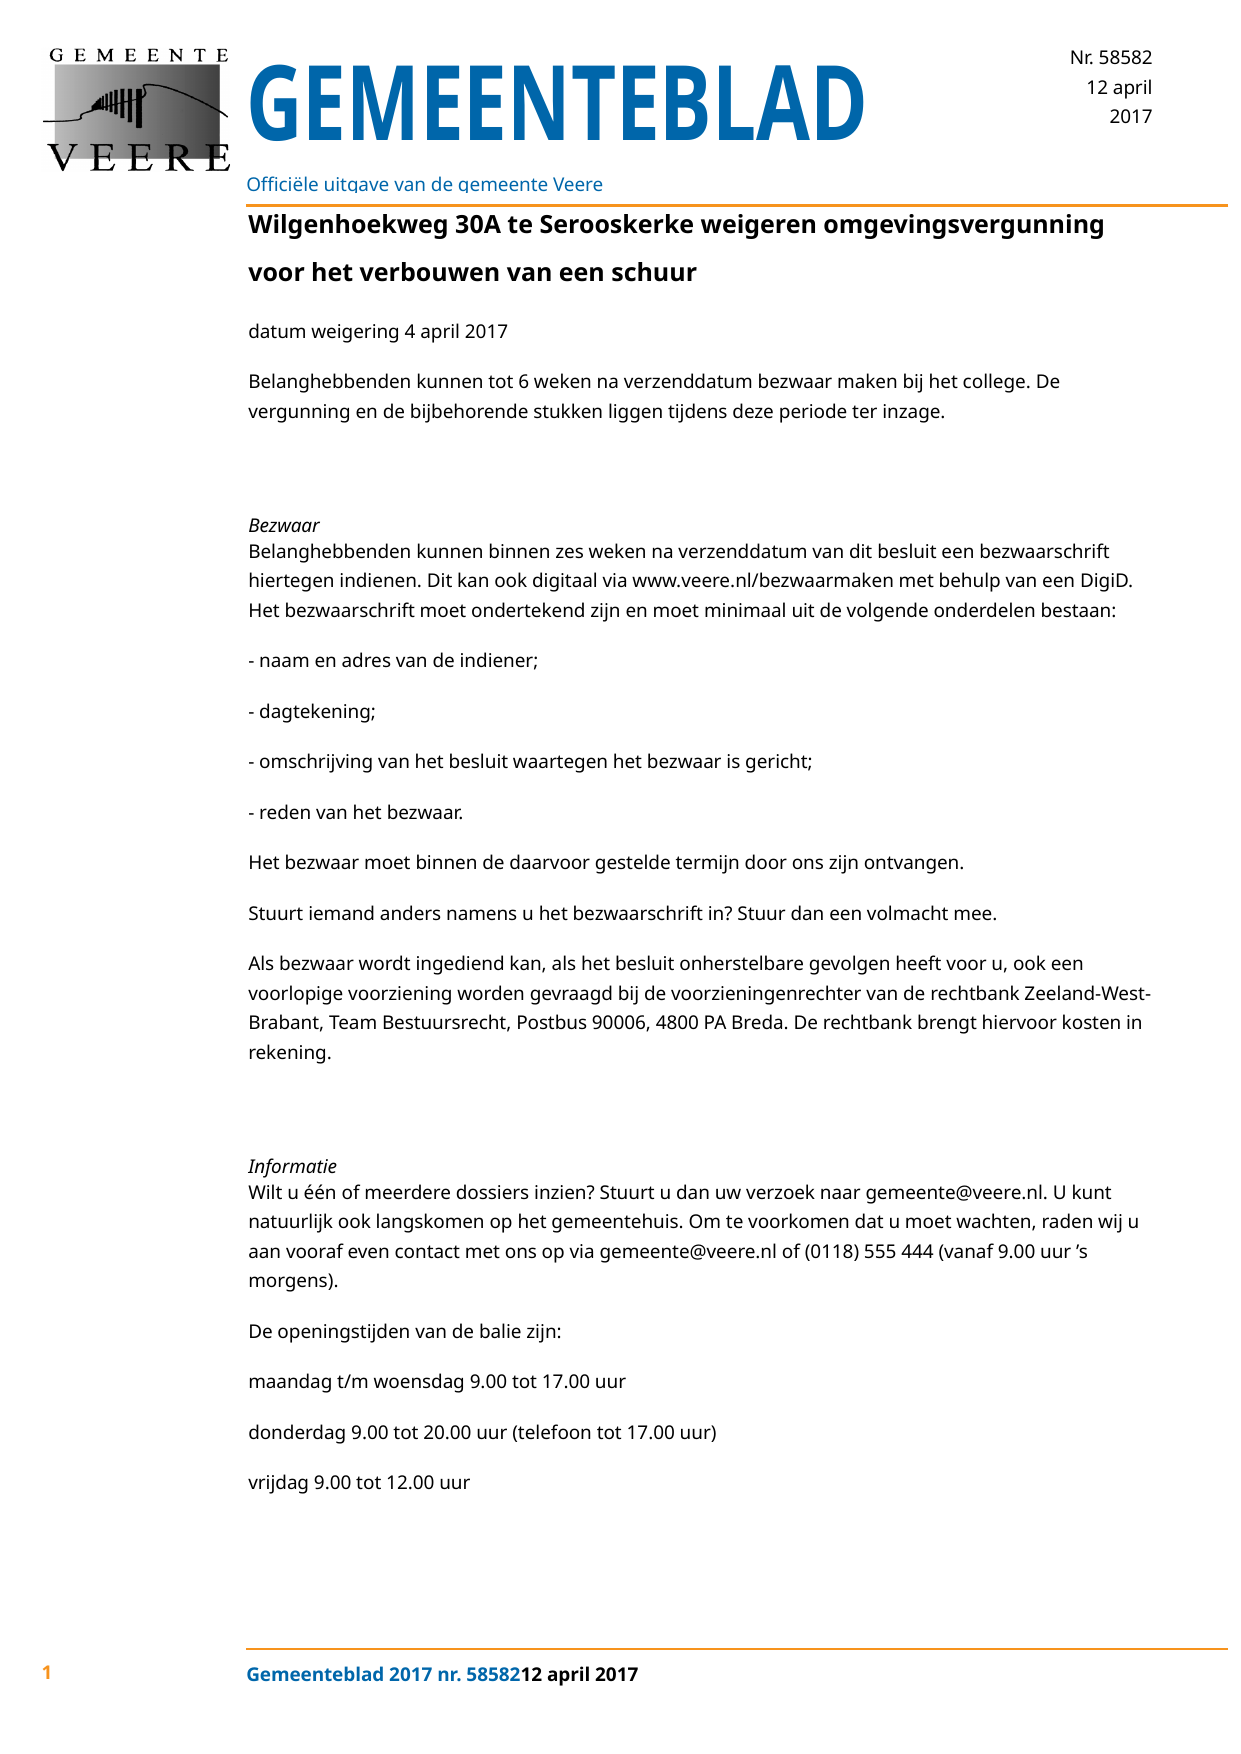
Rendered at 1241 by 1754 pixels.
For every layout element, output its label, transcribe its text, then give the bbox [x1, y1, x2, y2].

text Als bezwaar wordt ingediend kan, als het besluit onherstelbare gevolgen heeft voor u, ook een voorlopige voorziening worden gevraagd bij de voorzieningenrechter van de rechtbank Zeeland-West-Brabant, Team Bestuursrecht, Postbus 90006, 4800 PA Breda. De rechtbank brengt hiervoor kosten in rekening. [248, 950, 1152, 1064]
text Belanghebbenden kunnen binnen zes weken na verzenddatum van dit besluit een bezwaarschrift hiertegen indienen. Dit kan ook digitaal via www.veere.nl/bezwaarmaken met behulp van een DigiD. Het bezwaarschrift moet ondertekend zijn en moet minimaal uit de volgende onderdelen bestaan: [248, 538, 1152, 623]
text Stuurt iemand anders namens u het bezwaarschrift in? Stuur dan een volmacht mee. [248, 900, 1152, 925]
text Het bezwaar moet binnen de daarvoor gestelde termijn door ons zijn ontvangen. [248, 849, 1152, 875]
text vrijdag 9.00 tot 12.00 uur [248, 1469, 1152, 1495]
text - dagtekening; [248, 698, 1152, 724]
text datum weigering 4 april 2017 [248, 318, 1152, 344]
text - naam en adres van de indiener; [248, 648, 1152, 673]
text Belanghebbenden kunnen tot 6 weken na verzenddatum bezwaar maken bij het college. De vergunning en de bijbehorende stukken liggen tijdens deze periode ter inzage. [248, 368, 1152, 424]
picture [41, 47, 231, 172]
text Wilt u één of meerdere dossiers inzien? Stuurt u dan uw verzoek naar gemeente@veere.nl. U kunt natuurlijk ook langskomen op het gemeentehuis. Om te voorkomen dat u moet wachten, raden wij u aan vooraf even contact met ons op via gemeente@veere.nl of (0118) 555 444 (vanaf 9.00 uur ’s morgens). [248, 1179, 1152, 1293]
text - reden van het bezwaar. [248, 799, 1152, 824]
text De openingstijden van de balie zijn: [248, 1318, 1152, 1344]
text donderdag 9.00 tot 20.00 uur (telefoon tot 17.00 uur) [248, 1419, 1152, 1445]
text Bezwaar [248, 512, 1152, 538]
text maandag t/m woensdag 9.00 tot 17.00 uur [248, 1368, 1152, 1394]
text - omschrijving van het besluit waartegen het bezwaar is gericht; [248, 748, 1152, 774]
text Wilgenhoekweg 30A te Serooskerke weigeren omgevingsvergunning voor het verbouwen van een schuur [248, 207, 1152, 288]
text Informatie [248, 1153, 1152, 1179]
